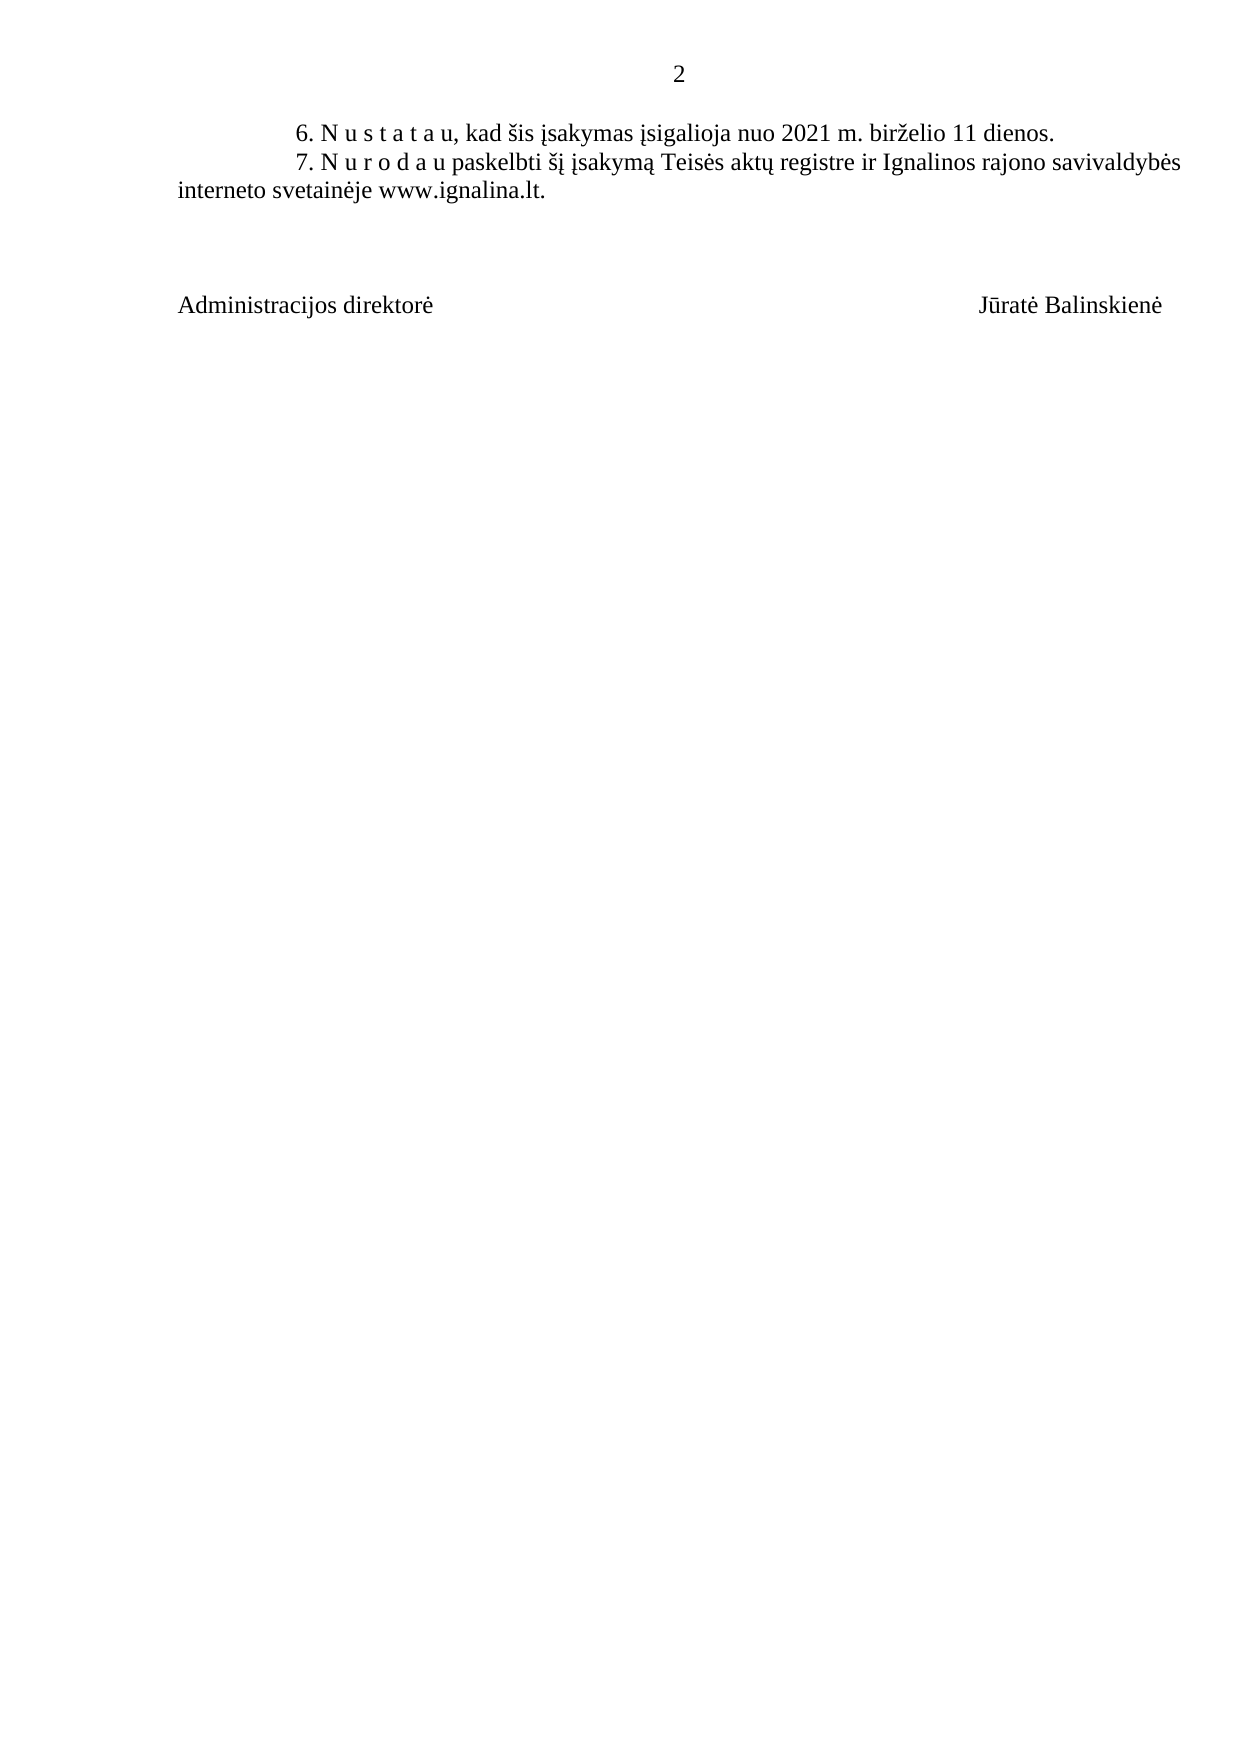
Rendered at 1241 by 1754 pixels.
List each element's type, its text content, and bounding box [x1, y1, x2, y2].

text Administracijos direktorė Jūratė Balinskienė [177, 291, 1181, 319]
text 6. N u s t a t a u, kad šis įsakymas įsigalioja nuo 2021 m. birželio 11 dienos. [177, 118, 1181, 147]
text 7. N u r o d a u paskelbti šį įsakymą Teisės aktų registre ir Ignalinos rajono savivaldybės interneto svetainėje www.ignalina.lt. [177, 147, 1181, 204]
